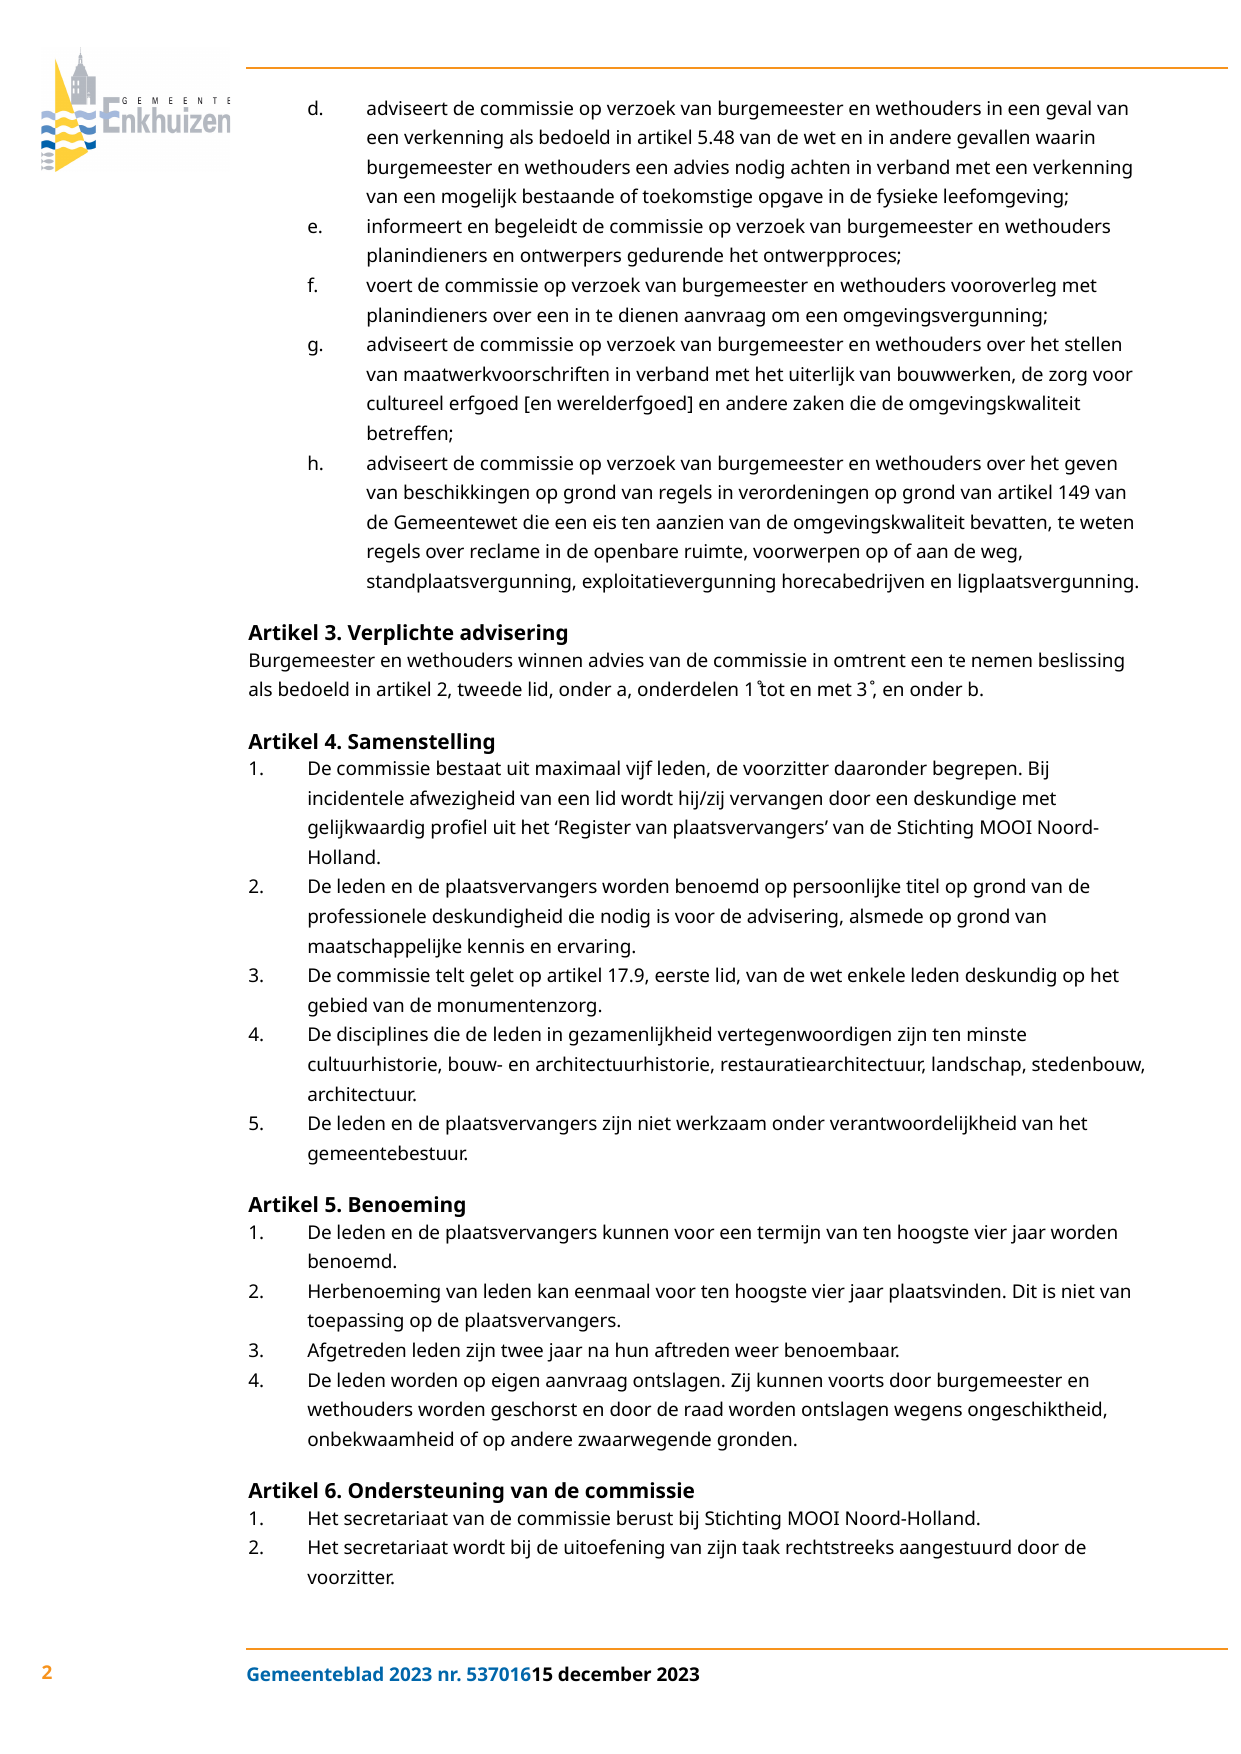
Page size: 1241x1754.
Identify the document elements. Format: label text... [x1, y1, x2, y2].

text Artikel 3. Verplichte advisering [248, 618, 1152, 647]
list adviseert de commissie op verzoek van burgemeester en wethouders in een geval van een verkenning als bedoeld in artikel 5.48 van de wet en in andere gevallen waarin burgemeester en wethouders een advies nodig achten in verband met een verkenning van een mogelijk bestaande of toekomstige opgave in de fysieke leefomgeving; [307, 95, 1152, 209]
list De commissie bestaat uit maximaal vijf leden, de voorzitter daaronder begrepen. Bij incidentele afwezigheid van een lid wordt hij/zij vervangen door een deskundige met gelijkwaardig profiel uit het ‘Register van plaatsvervangers’ van de Stichting MOOI Noord-Holland. [248, 755, 1152, 870]
text Artikel 6. Ondersteuning van de commissie [248, 1476, 1152, 1505]
list De leden en de plaatsvervangers worden benoemd op persoonlijke titel op grond van de professionele deskundigheid die nodig is voor de advisering, alsmede op grond van maatschappelijke kennis en ervaring. [248, 874, 1152, 959]
text Artikel 5. Benoeming [248, 1190, 1152, 1219]
list De commissie telt gelet op artikel 17.9, eerste lid, van de wet enkele leden deskundig op het gebied van de monumentenzorg. [248, 962, 1152, 1018]
list De leden en de plaatsvervangers zijn niet werkzaam onder verantwoordelijkheid van het gemeentebestuur. [248, 1110, 1152, 1166]
list adviseert de commissie op verzoek van burgemeester en wethouders over het geven van beschikkingen op grond van regels in verordeningen op grond van artikel 149 van de Gemeentewet die een eis ten aanzien van de omgevingskwaliteit bevatten, te weten regels over reclame in de openbare ruimte, voorwerpen op of aan de weg, standplaatsvergunning, exploitatievergunning horecabedrijven en ligplaatsvergunning. [307, 450, 1152, 594]
list informeert en begeleidt de commissie op verzoek van burgemeester en wethouders planindieners en ontwerpers gedurende het ontwerpproces; [307, 213, 1152, 268]
text Artikel 4. Samenstelling [248, 727, 1152, 755]
list adviseert de commissie op verzoek van burgemeester en wethouders over het stellen van maatwerkvoorschriften in verband met het uiterlijk van bouwwerken, de zorg voor cultureel erfgoed [en werelderfgoed] en andere zaken die de omgevingskwaliteit betreffen; [307, 331, 1152, 446]
list voert de commissie op verzoek van burgemeester en wethouders vooroverleg met planindieners over een in te dienen aanvraag om een omgevingsvergunning; [307, 272, 1152, 328]
text Burgemeester en wethouders winnen advies van de commissie in omtrent een te nemen beslissing als bedoeld in artikel 2, tweede lid, onder a, onderdelen 1 ̊tot en met 3 ̊, en onder b. [248, 647, 1152, 702]
list De leden worden op eigen aanvraag ontslagen. Zij kunnen voorts door burgemeester en wethouders worden geschorst en door de raad worden ontslagen wegens ongeschiktheid, onbekwaamheid of op andere zwaarwegende gronden. [248, 1367, 1152, 1452]
list Herbenoeming van leden kan eenmaal voor ten hoogste vier jaar plaatsvinden. Dit is niet van toepassing op de plaatsvervangers. [248, 1278, 1152, 1333]
list Het secretariaat wordt bij de uitoefening van zijn taak rechtstreeks aangestuurd door de voorzitter. [248, 1534, 1152, 1590]
list Het secretariaat van de commissie berust bij Stichting MOOI Noord-Holland. [248, 1505, 1152, 1531]
list De disciplines die de leden in gezamenlijkheid vertegenwoordigen zijn ten minste cultuurhistorie, bouw- en architectuurhistorie, restauratiearchitectuur, landschap, stedenbouw, architectuur. [248, 1022, 1152, 1107]
list Afgetreden leden zijn twee jaar na hun aftreden weer benoembaar. [248, 1337, 1152, 1363]
list De leden en de plaatsvervangers kunnen voor een termijn van ten hoogste vier jaar worden benoemd. [248, 1219, 1152, 1274]
picture [41, 47, 231, 172]
